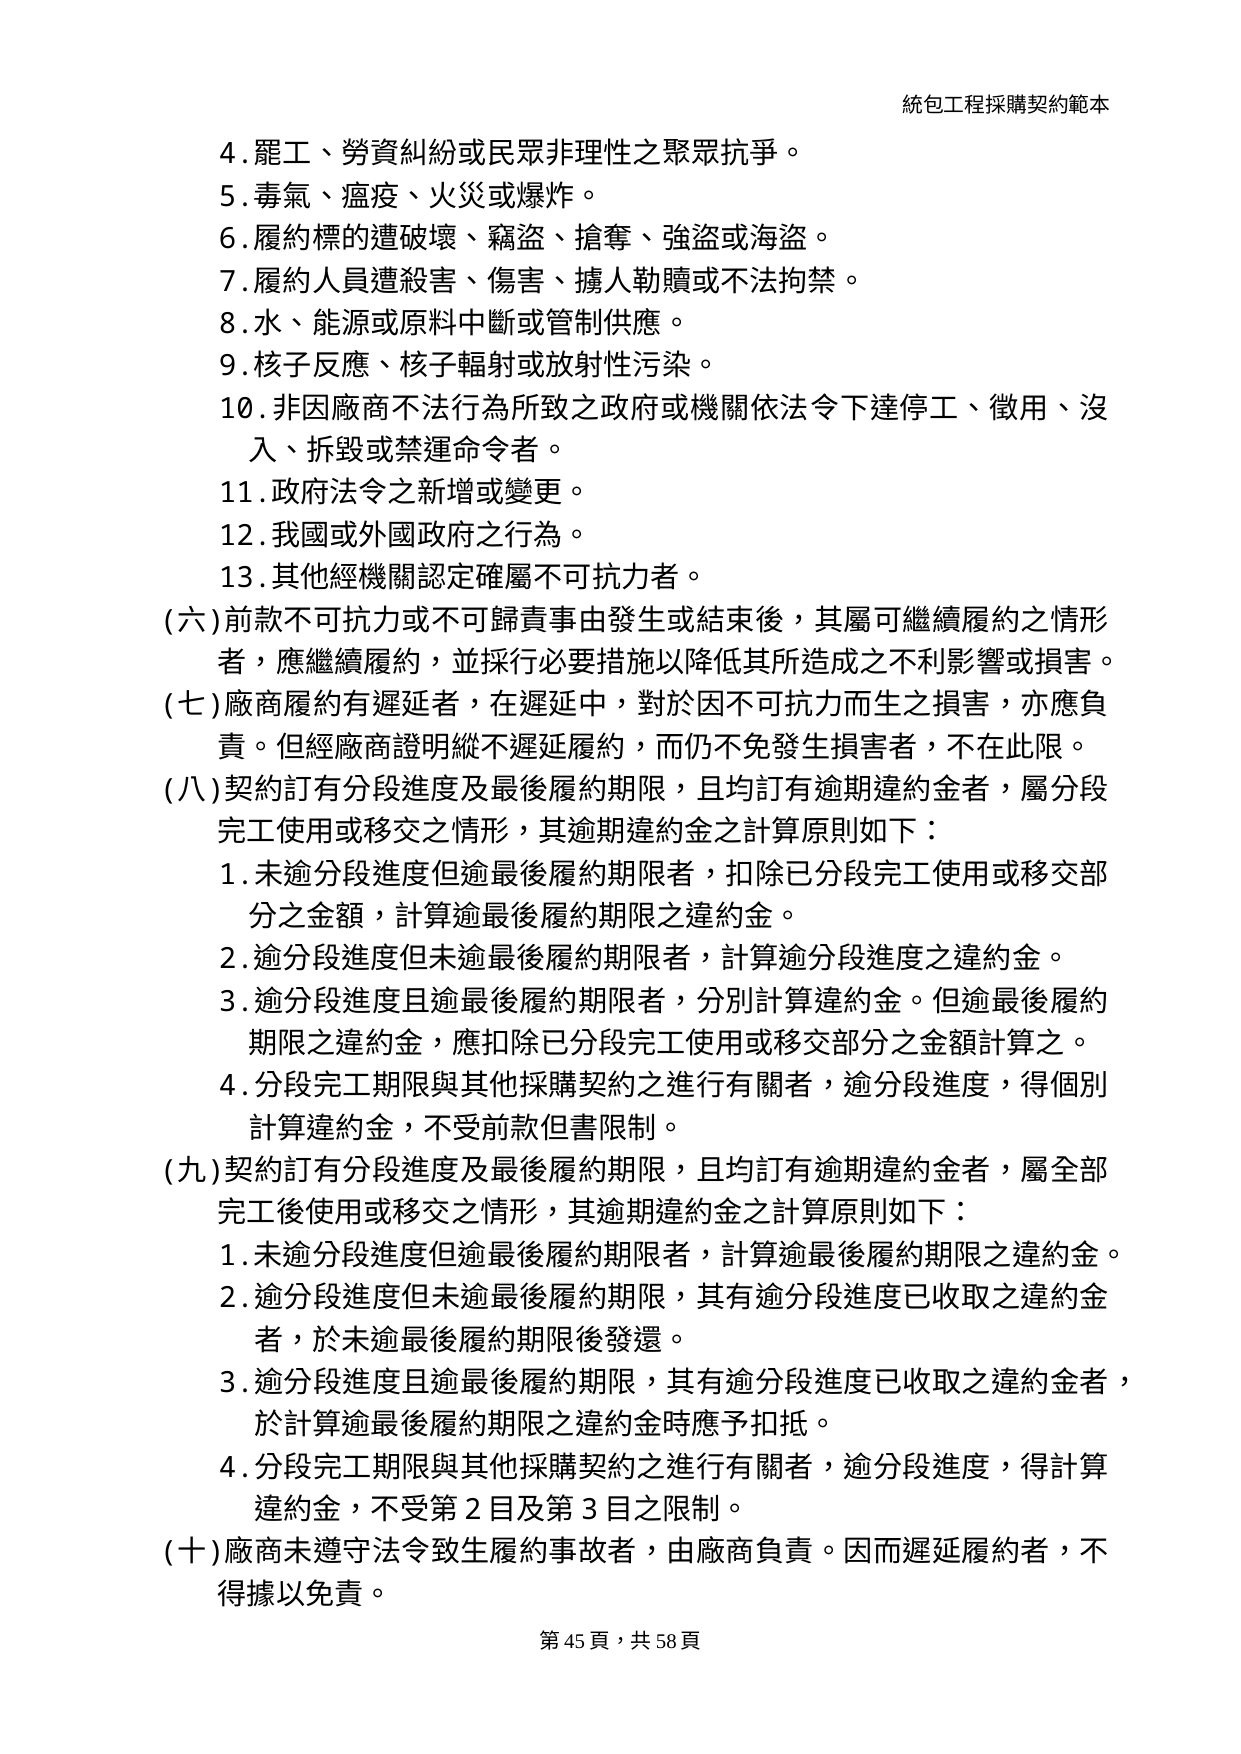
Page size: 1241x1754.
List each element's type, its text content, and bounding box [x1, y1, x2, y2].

text 10.非因廠商不法行為所致之政府或機關依法令下達停工、徵用、沒入、拆毀或禁運命令者。 [218, 384, 1110, 469]
text (六)前款不可抗力或不可歸責事由發生或結束後，其屬可繼續履約之情形者，應繼續履約，並採行必要措施以降低其所造成之不利影響或損害。 [159, 596, 1110, 681]
text 1.未逾分段進度但逾最後履約期限者，計算逾最後履約期限之違約金。 [218, 1231, 1110, 1274]
text 8.水、能源或原料中斷或管制供應。 [218, 299, 1110, 342]
text 4.罷工、勞資糾紛或民眾非理性之聚眾抗爭。 [218, 130, 1110, 172]
text 1.未逾分段進度但逾最後履約期限者，扣除已分段完工使用或移交部分之金額，計算逾最後履約期限之違約金。 [218, 850, 1110, 935]
text 3.逾分段進度且逾最後履約期限者，分別計算違約金。但逾最後履約期限之違約金，應扣除已分段完工使用或移交部分之金額計算之。 [218, 977, 1110, 1062]
text 12.我國或外國政府之行為。 [218, 511, 1110, 554]
text (十)廠商未遵守法令致生履約事故者，由廠商負責。因而遲延履約者，不得據以免責。 [159, 1528, 1110, 1613]
text (七)廠商履約有遲延者，在遲延中，對於因不可抗力而生之損害，亦應負責。但經廠商證明縱不遲延履約，而仍不免發生損害者，不在此限。 [159, 681, 1110, 766]
text 3.逾分段進度且逾最後履約期限，其有逾分段進度已收取之違約金者，於計算逾最後履約期限之違約金時應予扣抵。 [218, 1358, 1110, 1443]
text 2.逾分段進度但未逾最後履約期限者，計算逾分段進度之違約金。 [218, 935, 1110, 977]
text 5.毒氣、瘟疫、火災或爆炸。 [218, 172, 1110, 215]
text 7.履約人員遭殺害、傷害、擄人勒贖或不法拘禁。 [218, 257, 1110, 299]
text (八)契約訂有分段進度及最後履約期限，且均訂有逾期違約金者，屬分段完工使用或移交之情形，其逾期違約金之計算原則如下： [159, 766, 1110, 850]
text 4.分段完工期限與其他採購契約之進行有關者，逾分段進度，得計算違約金，不受第2目及第3目之限制。 [218, 1443, 1110, 1528]
text 11.政府法令之新增或變更。 [218, 469, 1110, 511]
text 2.逾分段進度但未逾最後履約期限，其有逾分段進度已收取之違約金者，於未逾最後履約期限後發還。 [218, 1274, 1110, 1358]
text 9.核子反應、核子輻射或放射性污染。 [218, 342, 1110, 384]
text 6.履約標的遭破壞、竊盜、搶奪、強盜或海盜。 [218, 215, 1110, 257]
text (九)契約訂有分段進度及最後履約期限，且均訂有逾期違約金者，屬全部完工後使用或移交之情形，其逾期違約金之計算原則如下： [159, 1147, 1110, 1231]
text 13.其他經機關認定確屬不可抗力者。 [218, 554, 1110, 596]
text 4.分段完工期限與其他採購契約之進行有關者，逾分段進度，得個別計算違約金，不受前款但書限制。 [218, 1062, 1110, 1147]
